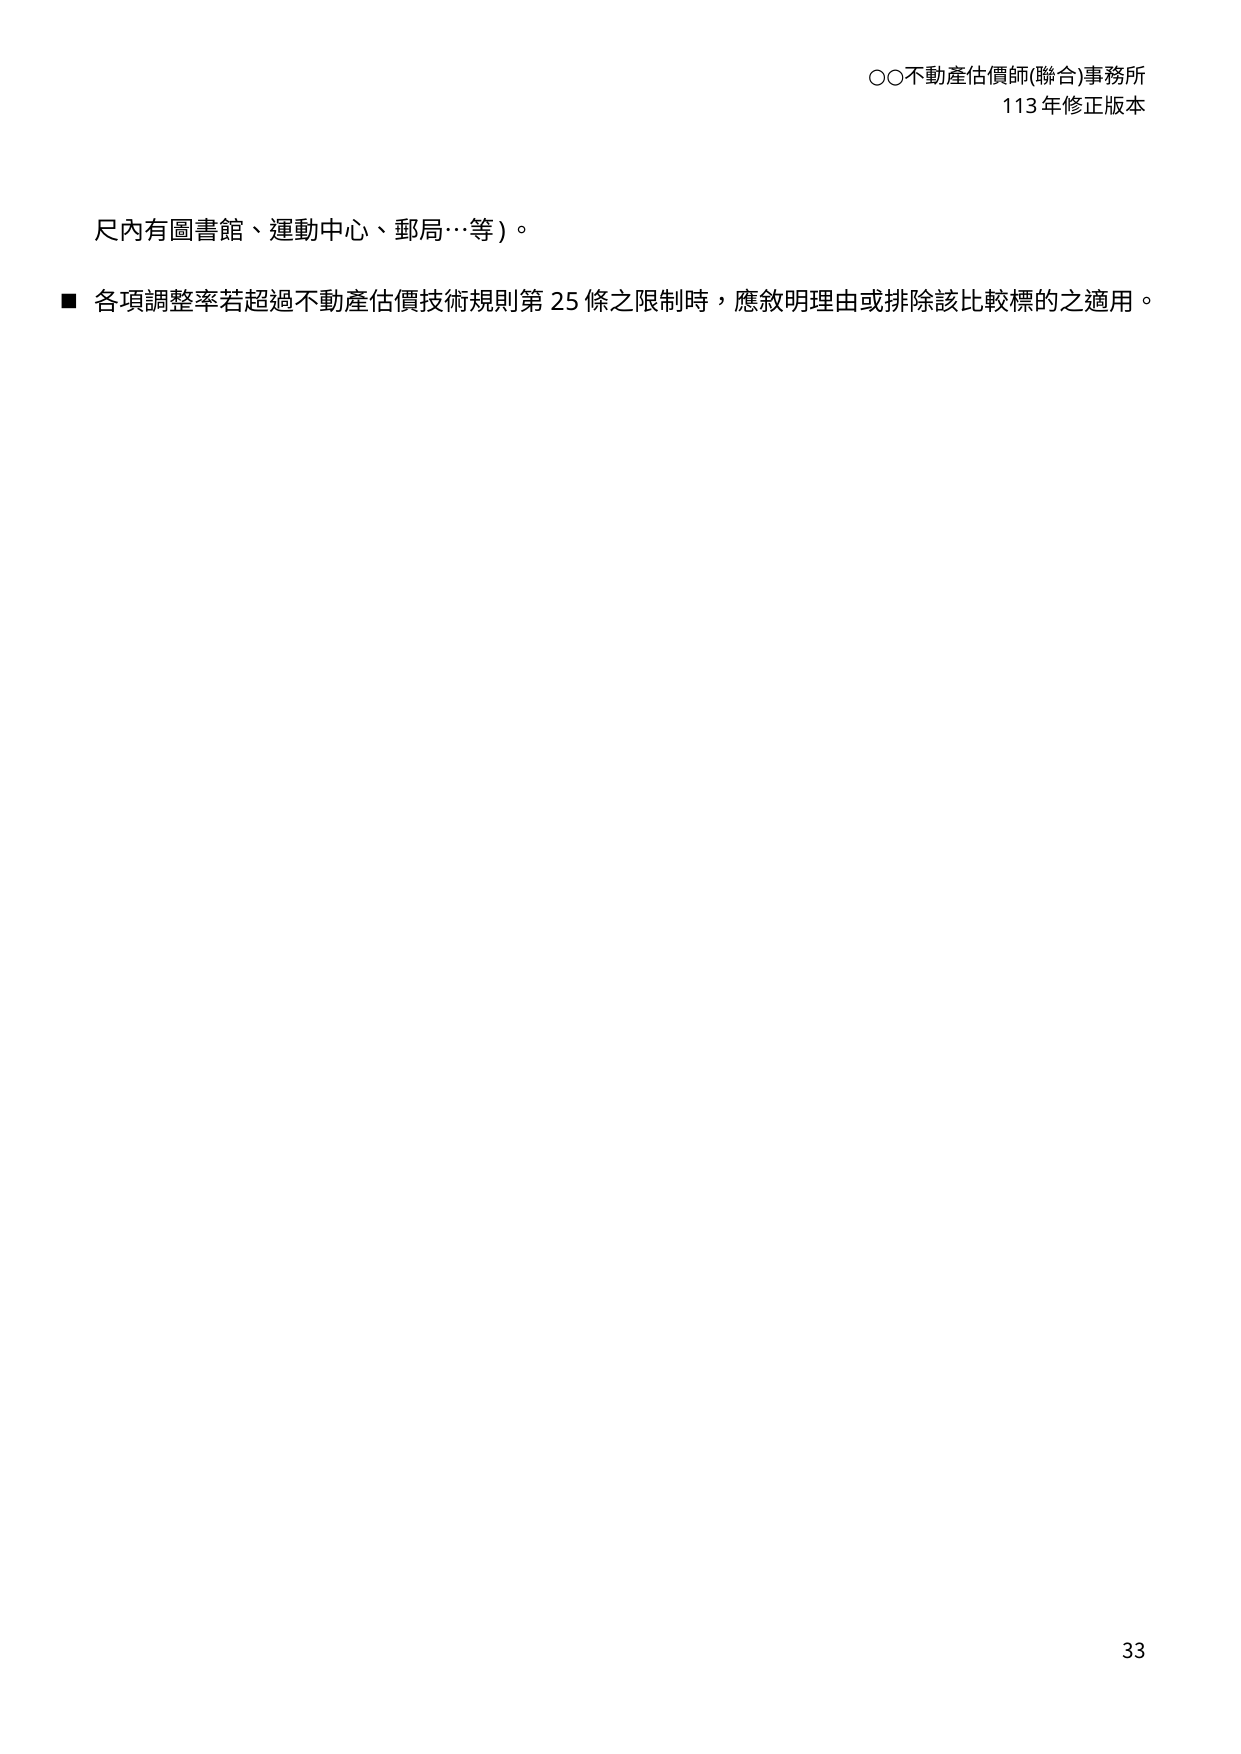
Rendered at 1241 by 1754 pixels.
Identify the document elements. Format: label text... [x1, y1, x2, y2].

list 各項調整率若超過不動產估價技術規則第25條之限制時，應敘明理由或排除該比較標的之適用。 [59, 258, 1146, 320]
list 尺內有圖書館、運動中心、郵局…等)。 [59, 187, 1146, 249]
